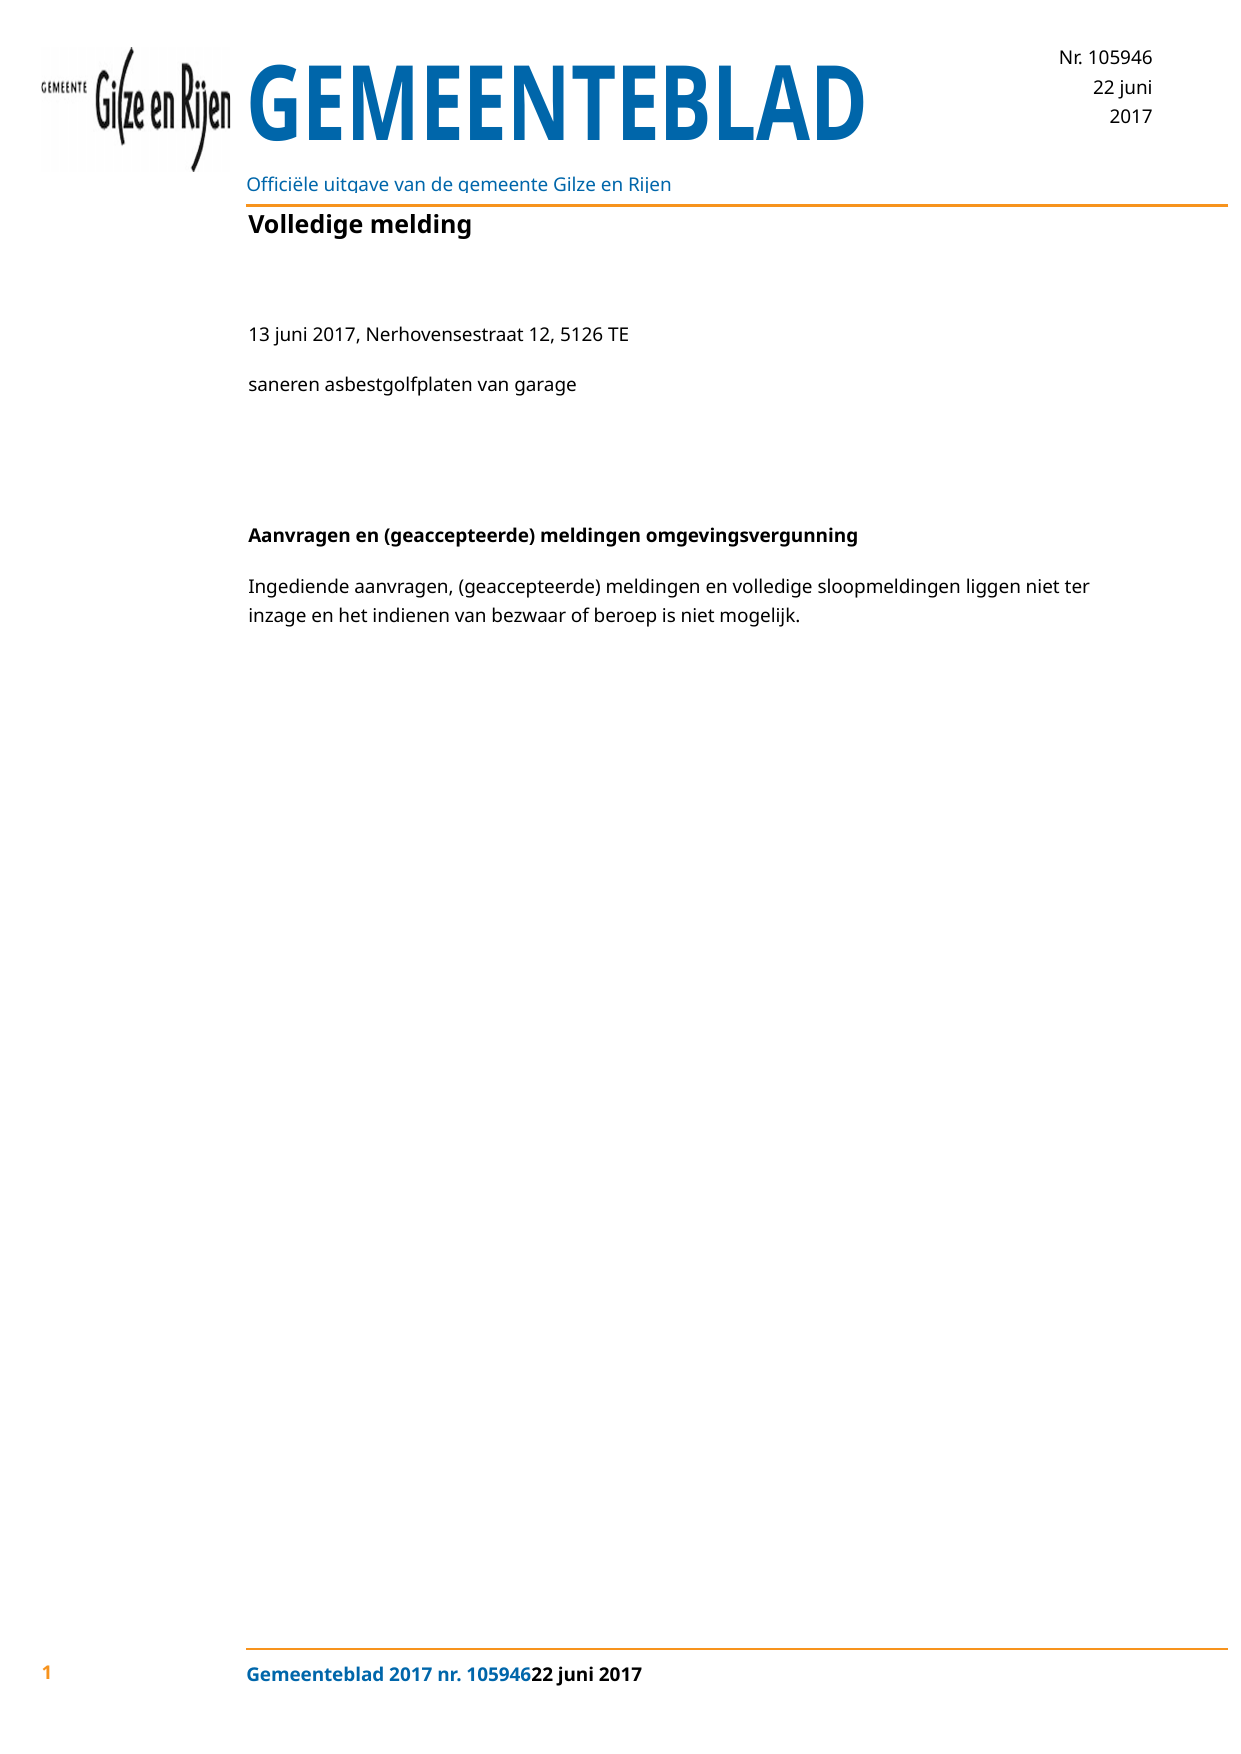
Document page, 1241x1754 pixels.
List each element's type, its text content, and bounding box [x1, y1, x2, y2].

picture [41, 47, 231, 172]
text 13 juni 2017, Nerhovensestraat 12, 5126 TE [248, 321, 1152, 346]
text saneren asbestgolfplaten van garage [248, 371, 1152, 397]
text Volledige melding [248, 207, 1152, 241]
text Aanvragen en (geaccepteerde) meldingen omgevingsvergunning [248, 522, 1152, 548]
text Ingediende aanvragen, (geaccepteerde) meldingen en volledige sloopmeldingen liggen niet ter inzage en het indienen van bezwaar of beroep is niet mogelijk. [248, 573, 1152, 628]
